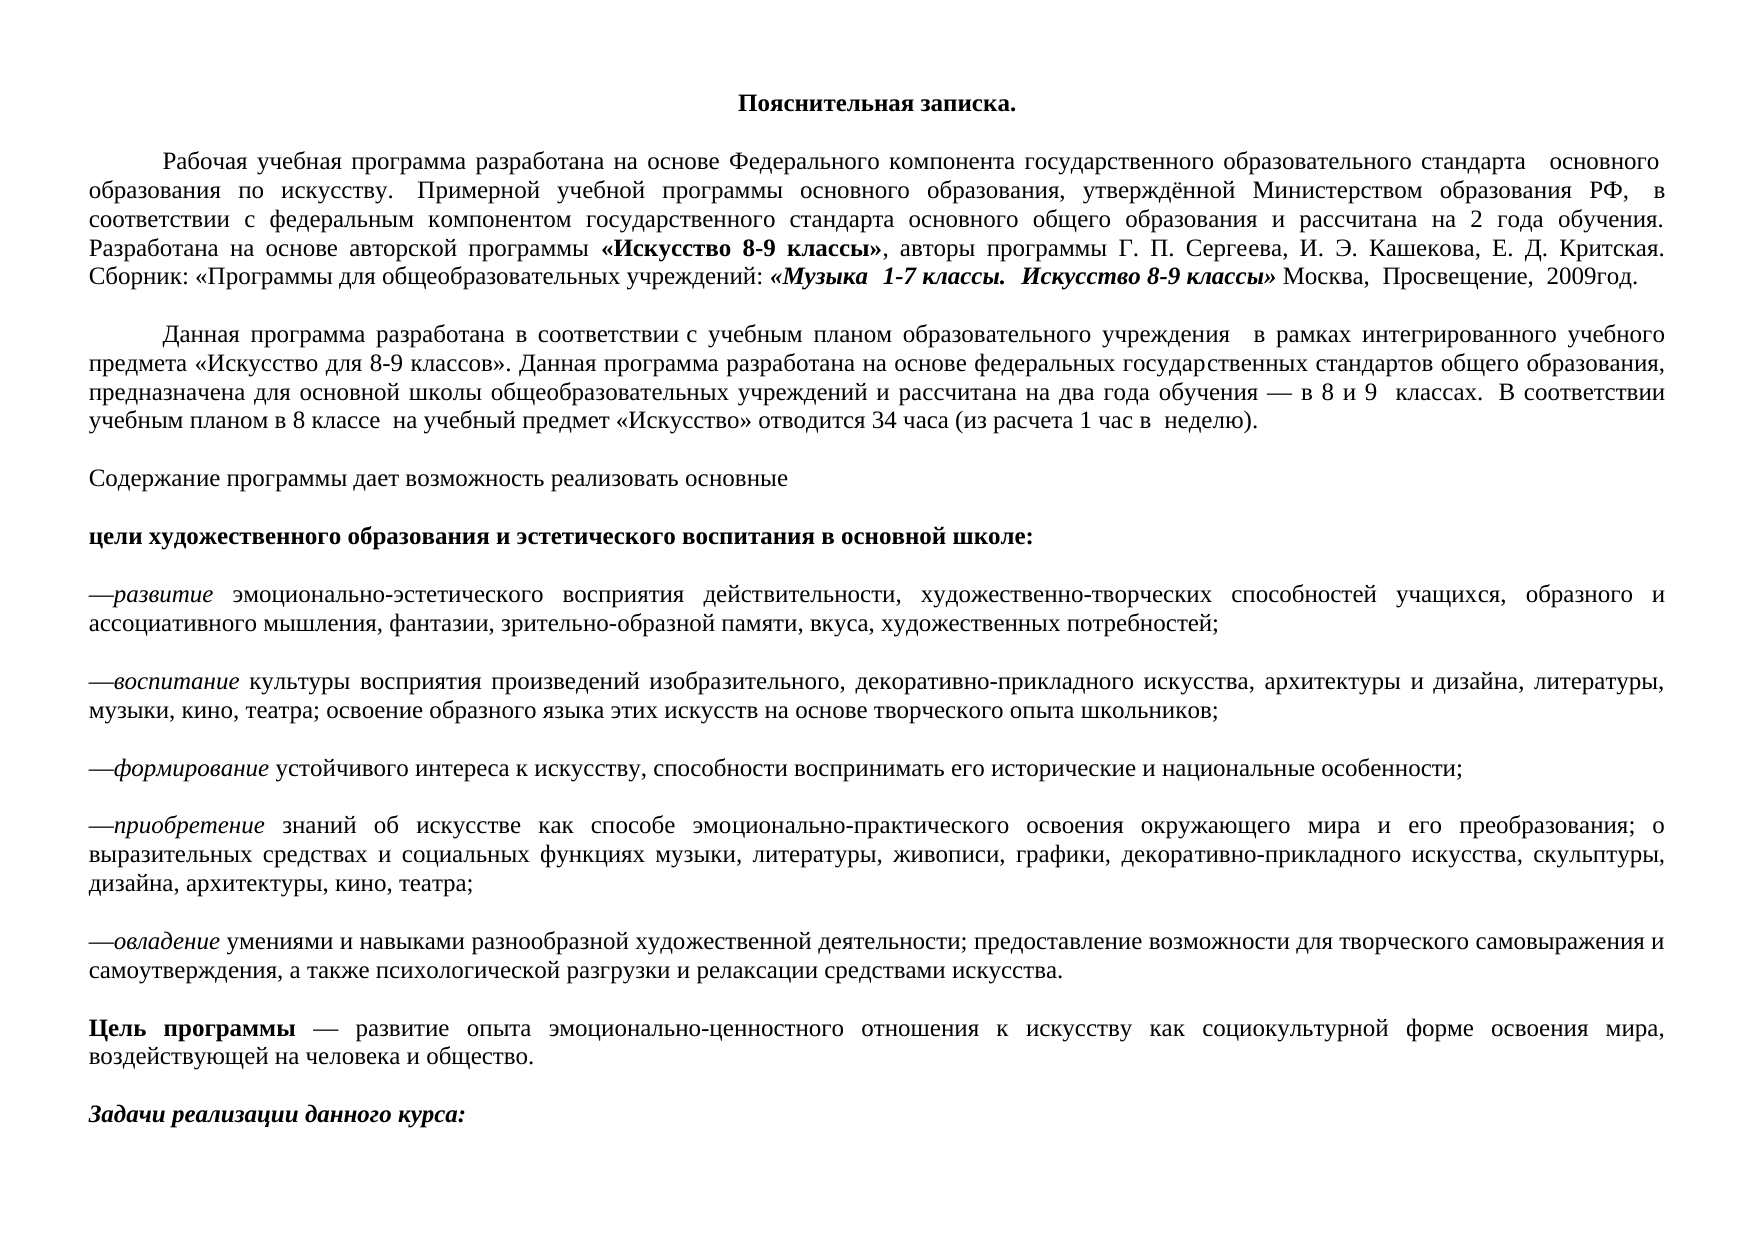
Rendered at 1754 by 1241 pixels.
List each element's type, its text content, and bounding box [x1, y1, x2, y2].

text Цель программы — развитие опыта эмоционально-цен­ностного отношения к искусству как социокультурной форме освоения мира, воздействующей на человека и общество. [88, 1013, 1665, 1070]
text —приобретение знаний об искусстве как способе эмо­ционально-практического освоения окружающего мира и его преобразования; о выразительных средствах и социальных функциях музыки, литературы, живописи, графики, декора­тивно-прикладного искусства, скульптуры, дизайна, архитек­туры, кино, театра; [88, 811, 1665, 897]
text —формирование устойчивого интереса к искусству, спо­собности воспринимать его исторические и национальные особенности; [88, 753, 1665, 781]
text цели художественного образования и эстетическо­го воспитания в основной школе: [88, 521, 1665, 550]
text Рабочая учебная программа разработана на основе Федерального компонента государственного образовательного стандарта основного образования по искусству. Примерной учебной программы основного образования, утверждённой Министерством образования РФ, в соответствии с федеральным компонентом государственного стандарта основного общего образования и рассчитана на 2 года обучения. Разработана на основе авторской программы «Искусство 8-9 классы», авторы программы Г. П. Серге­ева, И. Э. Кашекова, Е. Д. Критская. Сборник: «Программы для общеобразовательных учреждений: «Музыка 1-7 классы. Искусство 8-9 классы» Москва, Просвещение, 2009год. [88, 146, 1665, 290]
text —воспитание культуры восприятия произведений изобра­зительного, декоративно-прикладного искусства, архитектуры и дизайна, литературы, музыки, кино, театра; освоение образного языка этих искусств на основе творческого опыта школьников; [88, 666, 1665, 723]
text Содержание программы дает возможность реализовать ос­новные [88, 463, 1665, 492]
text Данная программа разработана в соответствии с учебным планом образовательного учреждения в рамках интегрированного учебного предмета «Искусство для 8-9 классов». Данная программа разработана на основе федеральных государ­ственных стандартов общего образования, предназначена для основной школы общеобразовательных учреждений и рассчитана на два года обучения — в 8 и 9 классах. В соответствии учебным планом в 8 классе на учебный предмет «Искусство» отводится 34 часа (из расчета 1 час в неделю). [88, 319, 1665, 434]
text —развитие эмоционально-эстетического восприятия дейст­вительности, художественно-творческих способностей учащих­ся, образного и ассоциативного мышления, фантазии, зритель­но-образной памяти, вкуса, художественных потребностей; [88, 579, 1665, 637]
text Пояснительная записка. [88, 88, 1665, 117]
text —овладение умениями и навыками разнообразной худо­жественной деятельности; предоставление возможности для творческого самовыражения и самоутверждения, а также пси­хологической разгрузки и релаксации средствами искусства. [88, 926, 1665, 983]
text Задачи реализации данного курса: [88, 1099, 1665, 1128]
